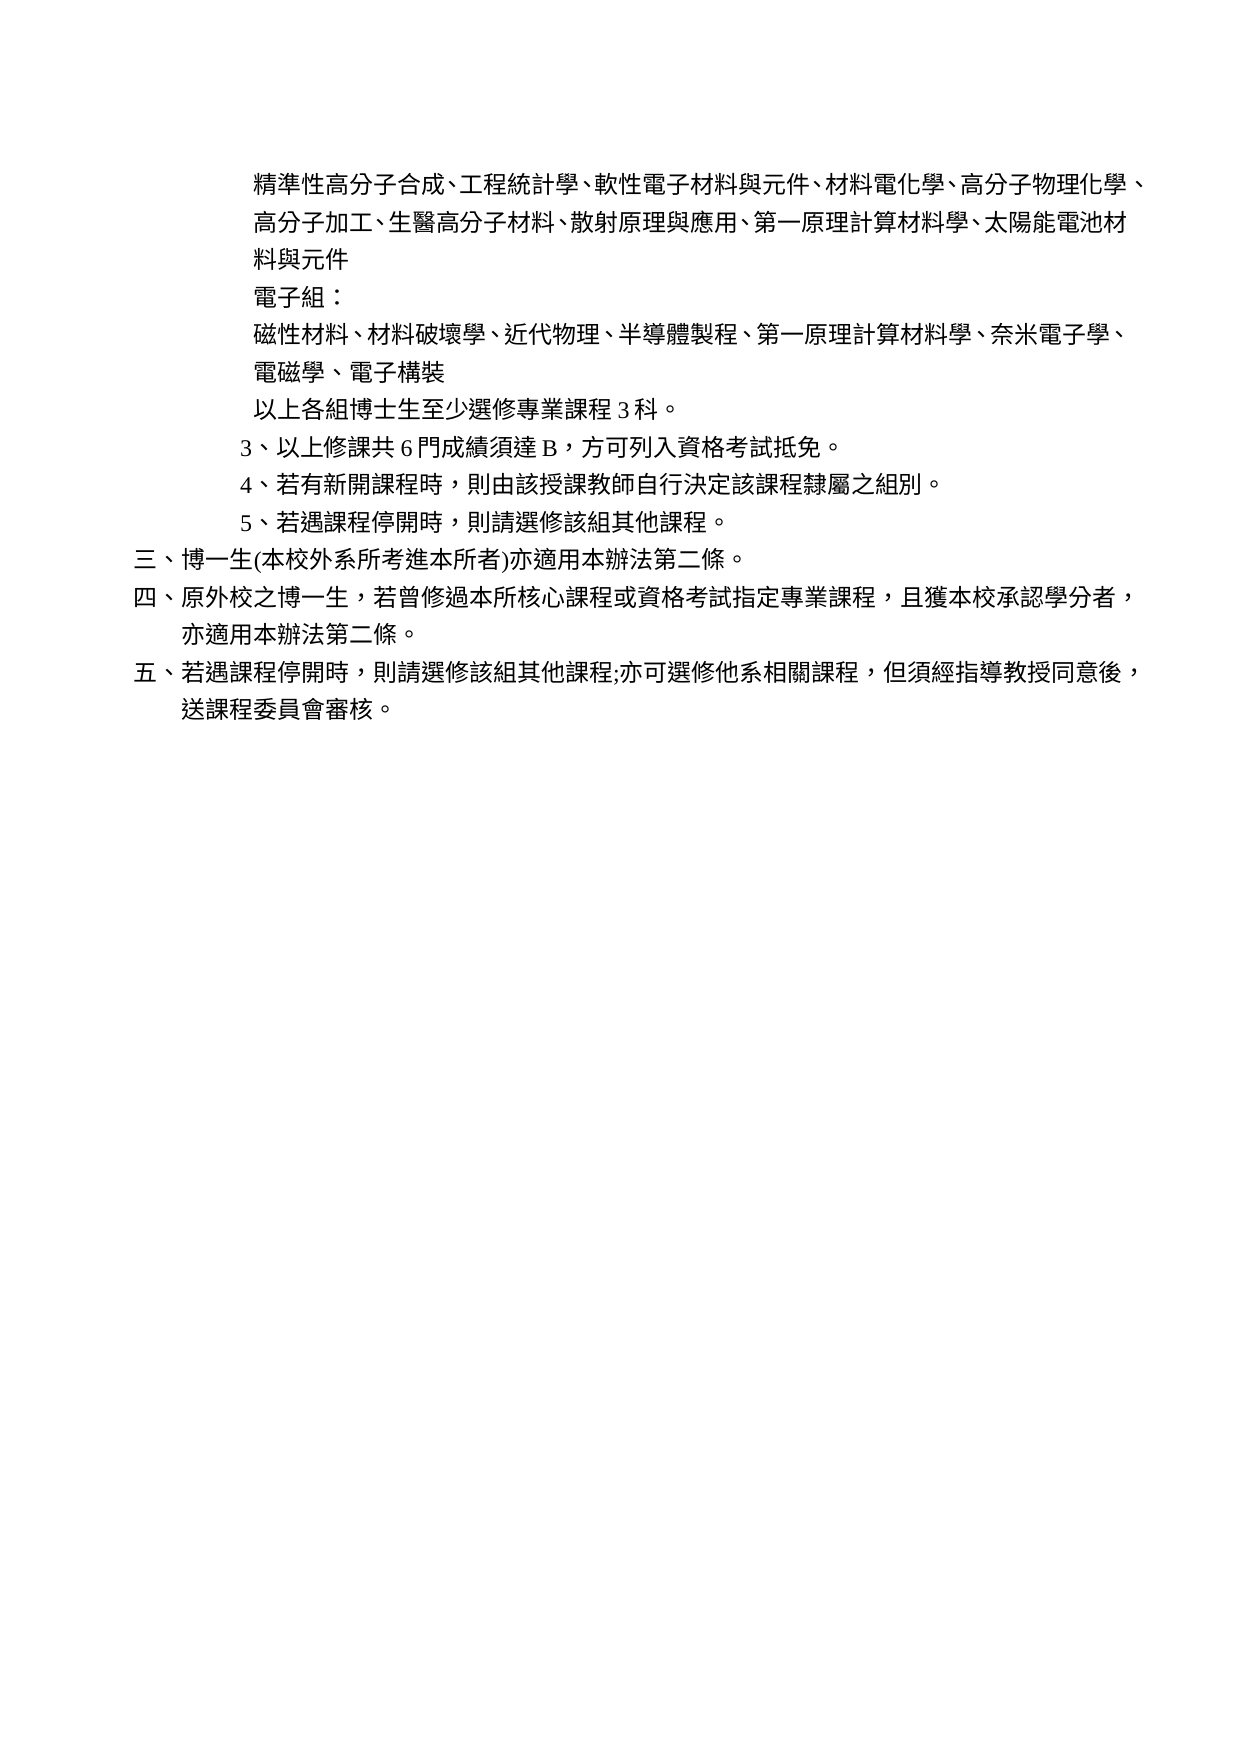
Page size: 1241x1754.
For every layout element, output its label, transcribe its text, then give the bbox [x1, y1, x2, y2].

text 電子組： [253, 277, 1128, 314]
text 精準性高分子合成、工程統計學、軟性電子材料與元件、材料電化學、高分子物理化學、高分子加工、生醫高分子材料、散射原理與應用、第一原理計算材料學、太陽能電池材料與元件 [253, 164, 1128, 277]
text 4、若有新開課程時，則由該授課教師自行決定該課程隸屬之組別。 [216, 464, 1128, 502]
text 磁性材料、材料破壞學、近代物理、半導體製程、第一原理計算材料學、奈米電子學、電磁學、電子構裝 [253, 314, 1128, 389]
text 3、以上修課共6門成績須達B，方可列入資格考試抵免。 [216, 427, 1128, 464]
text 五、若遇課程停開時，則請選修該組其他課程;亦可選修他系相關課程，但須經指導教授同意後，送課程委員會審核。 [134, 652, 1128, 727]
text 以上各組博士生至少選修專業課程3科。 [253, 389, 1128, 427]
text 5、若遇課程停開時，則請選修該組其他課程。 [216, 502, 1128, 539]
text 四、原外校之博一生，若曾修過本所核心課程或資格考試指定專業課程，且獲本校承認學分者，亦適用本辦法第二條。 [134, 577, 1128, 652]
text 三、博一生(本校外系所考進本所者)亦適用本辦法第二條。 [134, 539, 1128, 577]
